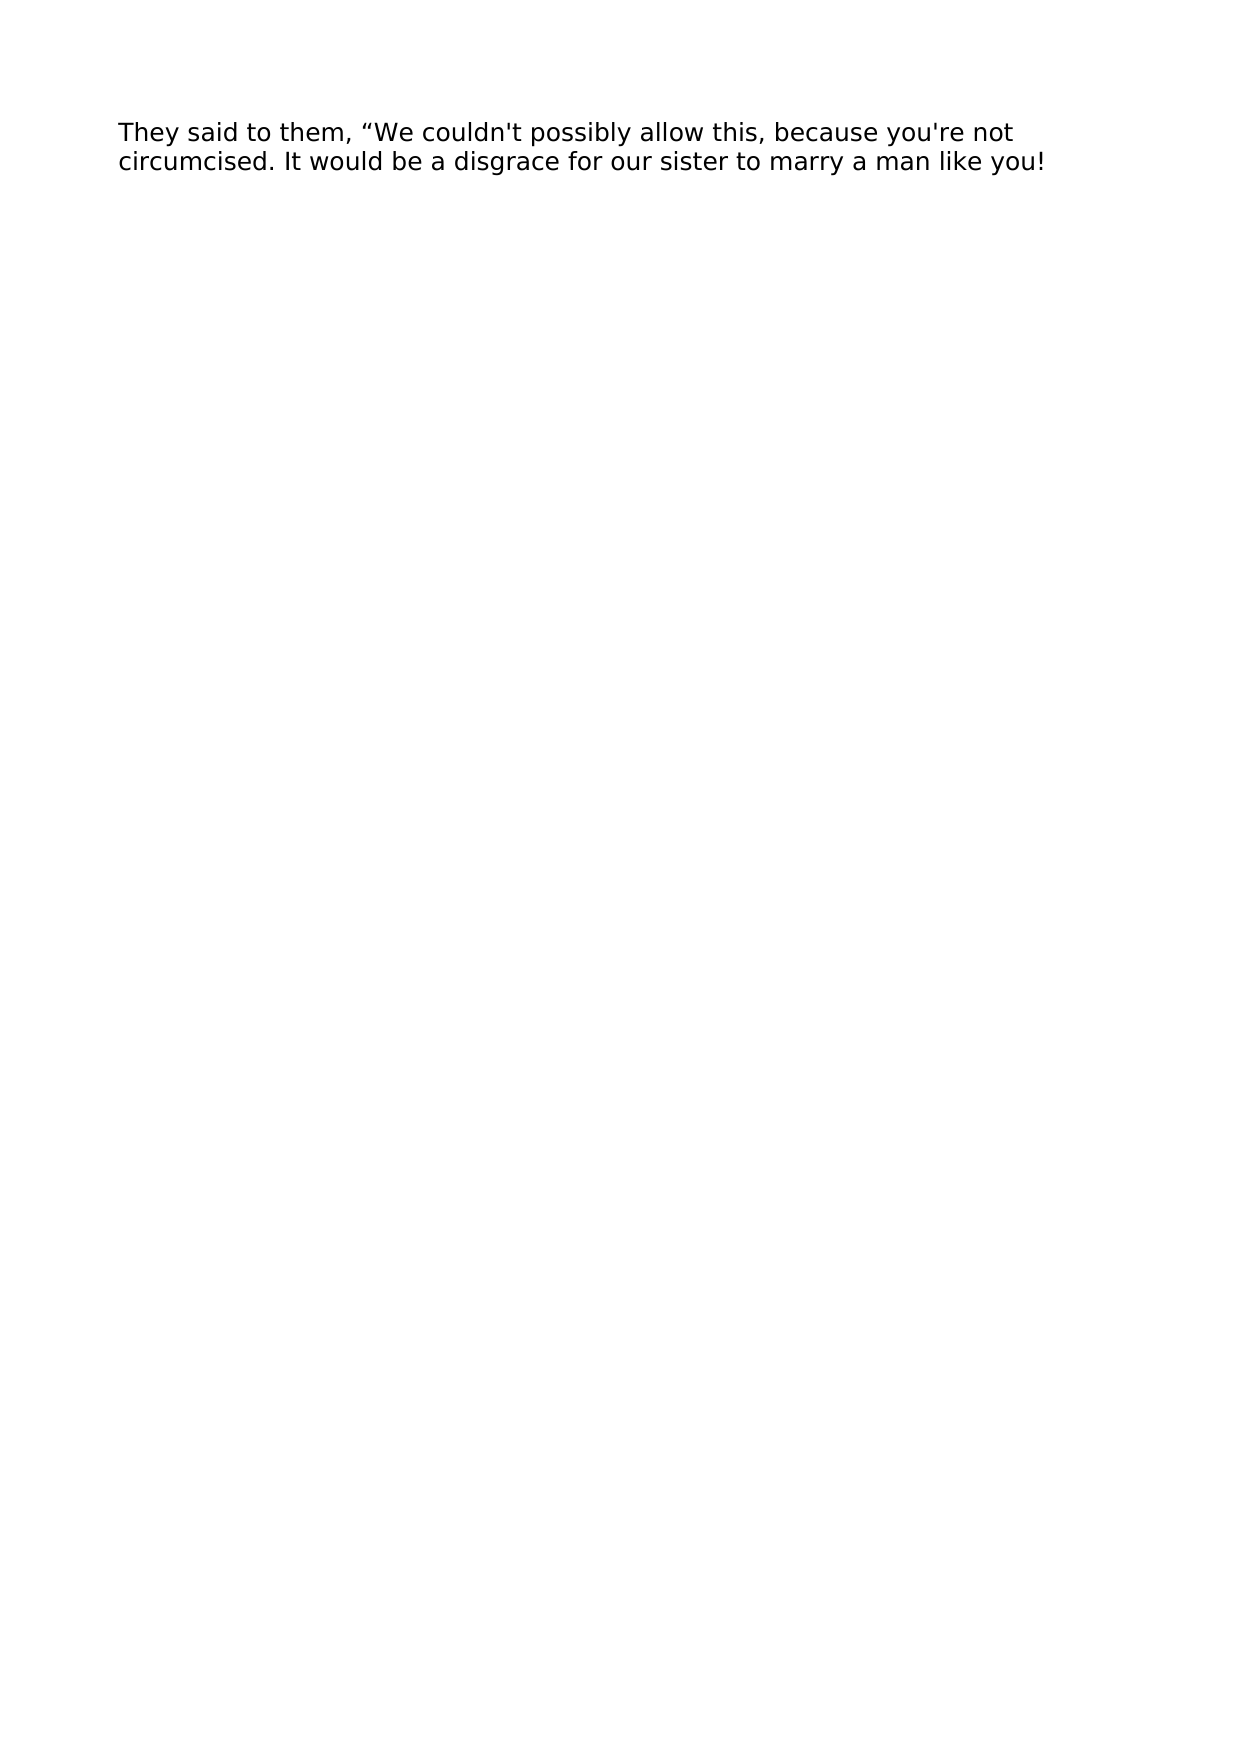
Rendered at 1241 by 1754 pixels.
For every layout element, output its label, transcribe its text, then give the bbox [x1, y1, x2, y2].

text They said to them, “We couldn't possibly allow this, because you're not circumcised. It would be a disgrace for our sister to marry a man like you! [118, 118, 1122, 176]
